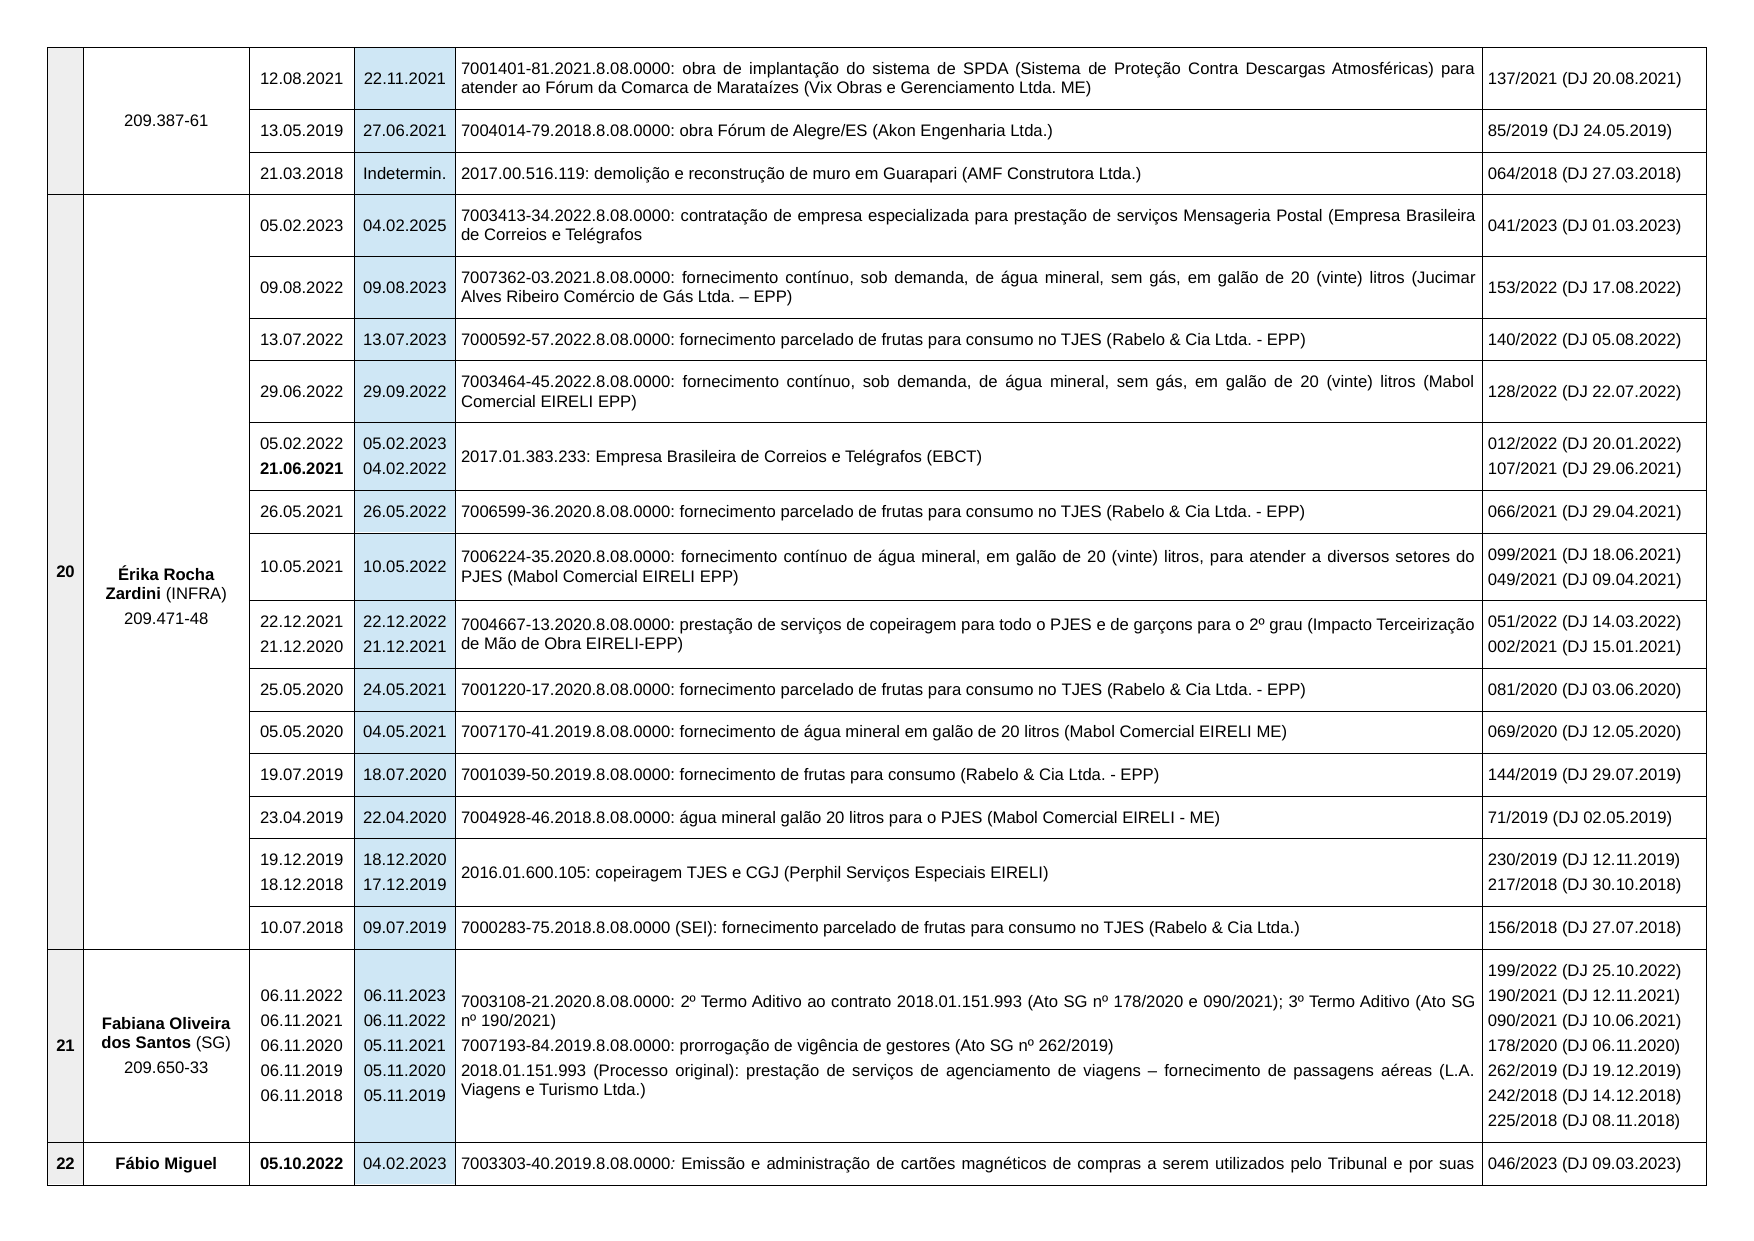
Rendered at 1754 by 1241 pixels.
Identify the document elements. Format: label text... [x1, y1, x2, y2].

table_cell 29.06.2022 [250, 361, 354, 422]
table_cell 10.05.2022 [355, 534, 455, 600]
table_cell 064/2018 (DJ 27.03.2018) [1483, 153, 1706, 194]
table_cell 71/2019 (DJ 02.05.2019) [1483, 797, 1706, 838]
table_cell 7007170-41.2019.8.08.0000: fornecimento de água mineral em galão de 20 litros (Mabol Comercial EIRELI ME) [456, 712, 1482, 753]
table_cell 20 [48, 195, 83, 949]
table_cell 19.12.2019 18.12.2018 [250, 839, 354, 906]
table_cell 041/2023 (DJ 01.03.2023) [1483, 195, 1706, 256]
table_cell 13.05.2019 [250, 110, 354, 152]
table_cell 2017.01.383.233: Empresa Brasileira de Correios e Telégrafos (EBCT) [456, 423, 1482, 490]
table_cell 04.05.2021 [355, 712, 455, 753]
table_cell 7004014-79.2018.8.08.0000: obra Fórum de Alegre/ES (Akon Engenharia Ltda.) [456, 110, 1482, 152]
table_cell 081/2020 (DJ 03.06.2020) [1483, 669, 1706, 711]
table_cell 13.07.2023 [355, 319, 455, 360]
table_cell 29.09.2022 [355, 361, 455, 422]
table_cell 26.05.2021 [250, 491, 354, 532]
table_cell 051/2022 (DJ 14.03.2022) 002/2021 (DJ 15.01.2021) [1483, 601, 1706, 668]
table_cell 7006224-35.2020.8.08.0000: fornecimento contínuo de água mineral, em galão de 20 (vinte) litros, para atender a diversos setores do PJES (Mabol Comercial EIRELI EPP) [456, 534, 1482, 600]
table_cell 10.05.2021 [250, 534, 354, 600]
table_cell Indetermin. [355, 153, 455, 194]
table_cell 09.08.2023 [355, 257, 455, 318]
table_cell 24.05.2021 [355, 669, 455, 711]
table_cell 099/2021 (DJ 18.06.2021) 049/2021 (DJ 09.04.2021) [1483, 534, 1706, 600]
table_cell 22.11.2021 [355, 48, 455, 109]
table_cell 7003303-40.2019.8.08.0000: Emissão e administração de cartões magnéticos de compras a serem utilizados pelo Tribunal e por suas [456, 1143, 1482, 1184]
table_cell 7001039-50.2019.8.08.0000: fornecimento de frutas para consumo (Rabelo & Cia Ltda. - EPP) [456, 754, 1482, 796]
table_cell 046/2023 (DJ 09.03.2023) [1483, 1143, 1706, 1184]
table_cell 21.03.2018 [250, 153, 354, 194]
table_cell 05.02.2023 04.02.2022 [355, 423, 455, 490]
table_cell 140/2022 (DJ 05.08.2022) [1483, 319, 1706, 360]
table_cell 22 [48, 1143, 83, 1184]
table_cell 21 [48, 950, 83, 1142]
table_cell 209.387-61 [84, 48, 249, 194]
table_cell 18.12.2020 17.12.2019 [355, 839, 455, 906]
table_cell Fábio Miguel [84, 1143, 249, 1184]
table_cell 26.05.2022 [355, 491, 455, 532]
table_cell 13.07.2022 [250, 319, 354, 360]
table_cell 09.08.2022 [250, 257, 354, 318]
table_cell 04.02.2025 [355, 195, 455, 256]
table_cell 22.12.2022 21.12.2021 [355, 601, 455, 668]
table_cell 7001401-81.2021.8.08.0000: obra de implantação do sistema de SPDA (Sistema de Proteção Contra Descargas Atmosféricas) para atender ao Fórum da Comarca de Marataízes (Vix Obras e Gerenciamento Ltda. ME) [456, 48, 1482, 109]
table_cell 23.04.2019 [250, 797, 354, 838]
table_cell 2017.00.516.119: demolição e reconstrução de muro em Guarapari (AMF Construtora Ltda.) [456, 153, 1482, 194]
table_cell 06.11.2022 06.11.2021 06.11.2020 06.11.2019 06.11.2018 [250, 950, 354, 1142]
table_cell 19.07.2019 [250, 754, 354, 796]
table_cell 7001220-17.2020.8.08.0000: fornecimento parcelado de frutas para consumo no TJES (Rabelo & Cia Ltda. - EPP) [456, 669, 1482, 711]
table_cell 230/2019 (DJ 12.11.2019) 217/2018 (DJ 30.10.2018) [1483, 839, 1706, 906]
table_cell 7007362-03.2021.8.08.0000: fornecimento contínuo, sob demanda, de água mineral, sem gás, em galão de 20 (vinte) litros (Jucimar Alves Ribeiro Comércio de Gás Ltda. – EPP) [456, 257, 1482, 318]
table_cell 85/2019 (DJ 24.05.2019) [1483, 110, 1706, 152]
table_cell 2016.01.600.105: copeiragem TJES e CGJ (Perphil Serviços Especiais EIRELI) [456, 839, 1482, 906]
table_cell 7000592-57.2022.8.08.0000: fornecimento parcelado de frutas para consumo no TJES (Rabelo & Cia Ltda. - EPP) [456, 319, 1482, 360]
table_cell 12.08.2021 [250, 48, 354, 109]
table_cell 27.06.2021 [355, 110, 455, 152]
table_cell 153/2022 (DJ 17.08.2022) [1483, 257, 1706, 318]
table_cell 04.02.2023 [355, 1143, 455, 1184]
table_cell 7003108-21.2020.8.08.0000: 2º Termo Aditivo ao contrato 2018.01.151.993 (Ato SG nº 178/2020 e 090/2021); 3º Termo Aditivo (Ato SG nº 190/2021) 7007193-84.2019.8.08.0000: prorrogação de vigência de gestores (Ato SG nº 262/2019) 2018.01.151.993 (Processo original): prestação de serviços de agenciamento de viagens – fornecimento de passagens aéreas (L.A. Viagens e Turismo Ltda.) [456, 950, 1482, 1142]
table_cell 156/2018 (DJ 27.07.2018) [1483, 907, 1706, 949]
table_cell 069/2020 (DJ 12.05.2020) [1483, 712, 1706, 753]
table_cell [48, 48, 83, 194]
table_cell 066/2021 (DJ 29.04.2021) [1483, 491, 1706, 532]
table_cell 10.07.2018 [250, 907, 354, 949]
table_cell 7004667-13.2020.8.08.0000: prestação de serviços de copeiragem para todo o PJES e de garçons para o 2º grau (Impacto Terceirização de Mão de Obra EIRELI-EPP) [456, 601, 1482, 668]
table_cell 22.12.2021 21.12.2020 [250, 601, 354, 668]
table_cell 05.02.2023 [250, 195, 354, 256]
table_cell 199/2022 (DJ 25.10.2022) 190/2021 (DJ 12.11.2021) 090/2021 (DJ 10.06.2021) 178/2020 (DJ 06.11.2020) 262/2019 (DJ 19.12.2019) 242/2018 (DJ 14.12.2018) 225/2018 (DJ 08.11.2018) [1483, 950, 1706, 1142]
table_cell 05.05.2020 [250, 712, 354, 753]
table_cell 22.04.2020 [355, 797, 455, 838]
table_cell 7006599-36.2020.8.08.0000: fornecimento parcelado de frutas para consumo no TJES (Rabelo & Cia Ltda. - EPP) [456, 491, 1482, 532]
table_cell 25.05.2020 [250, 669, 354, 711]
table_cell 012/2022 (DJ 20.01.2022) 107/2021 (DJ 29.06.2021) [1483, 423, 1706, 490]
table_cell 7003464-45.2022.8.08.0000: fornecimento contínuo, sob demanda, de água mineral, sem gás, em galão de 20 (vinte) litros (Mabol Comercial EIRELI EPP) [456, 361, 1482, 422]
table_cell Érika Rocha Zardini (INFRA) 209.471-48 [84, 195, 249, 949]
table_cell 144/2019 (DJ 29.07.2019) [1483, 754, 1706, 796]
table_cell 7003413-34.2022.8.08.0000: contratação de empresa especializada para prestação de serviços Mensageria Postal (Empresa Brasileira de Correios e Telégrafos [456, 195, 1482, 256]
table_cell 7000283-75.2018.8.08.0000 (SEI): fornecimento parcelado de frutas para consumo no TJES (Rabelo & Cia Ltda.) [456, 907, 1482, 949]
table_cell 128/2022 (DJ 22.07.2022) [1483, 361, 1706, 422]
table_cell 7004928-46.2018.8.08.0000: água mineral galão 20 litros para o PJES (Mabol Comercial EIRELI - ME) [456, 797, 1482, 838]
table_cell 18.07.2020 [355, 754, 455, 796]
table_cell 05.10.2022 [250, 1143, 354, 1184]
table_cell 06.11.2023 06.11.2022 05.11.2021 05.11.2020 05.11.2019 [355, 950, 455, 1142]
table_cell 137/2021 (DJ 20.08.2021) [1483, 48, 1706, 109]
table_cell 05.02.2022 21.06.2021 [250, 423, 354, 490]
table_cell Fabiana Oliveira dos Santos (SG) 209.650-33 [84, 950, 249, 1142]
table_cell 09.07.2019 [355, 907, 455, 949]
